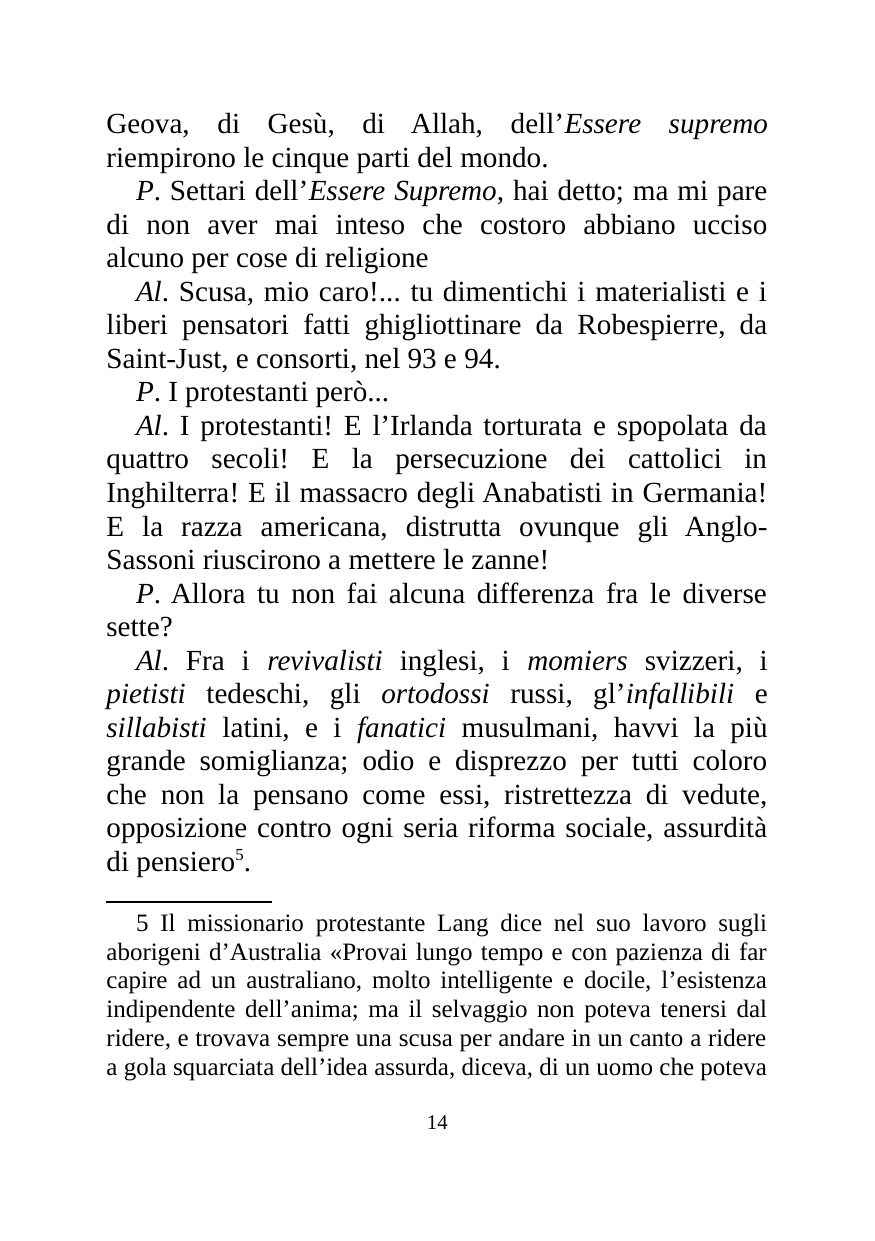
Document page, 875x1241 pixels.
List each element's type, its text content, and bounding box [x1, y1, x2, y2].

text Il missionario protestante Lang dice nel suo lavoro sugli aborigeni d’Australia «Provai lungo tempo e con pazienza di far capire ad un australiano, molto intelligente e docile, l’esistenza indipendente dell’anima; ma il selvaggio non poteva tenersi dal ridere, e trovava sempre una scusa per andare in un canto a ridere a gola squarciata dell’idea assurda, diceva, di un uomo che poteva [106, 908, 768, 1080]
text Geova, di Gesù, di Allah, dell’Essere supremo riempirono le cinque parti del mondo. [106, 106, 768, 173]
text P. I protestanti però... [106, 374, 768, 408]
text P. Settari dell’Essere Supremo, hai detto; ma mi pare di non aver mai inteso che costoro abbiano ucciso alcuno per cose di religione [106, 173, 768, 274]
text P. Allora tu non fai alcuna differenza fra le diverse sette? [106, 576, 768, 643]
text Al. Fra i revivalisti inglesi, i momiers svizzeri, i pietisti tedeschi, gli ortodossi russi, gl’infallibili e sillabisti latini, e i fanatici musulmani, havvi la più grande somiglianza; odio e disprezzo per tutti coloro che non la pensano come essi, ristrettezza di vedute, opposizione contro ogni seria riforma sociale, assurdità di pensiero. [106, 643, 768, 878]
text Al. Scusa, mio caro!... tu dimentichi i materialisti e i liberi pensatori fatti ghigliottinare da Robespierre, da Saint-Just, e consorti, nel 93 e 94. [106, 274, 768, 374]
text Al. I protestanti! E l’Irlanda torturata e spopolata da quattro secoli! E la persecuzione dei cattolici in Inghilterra! E il massacro degli Anabatisti in Germania! E la razza americana, distrutta ovunque gli Anglo-Sassoni riuscirono a mettere le zanne! [106, 408, 768, 576]
